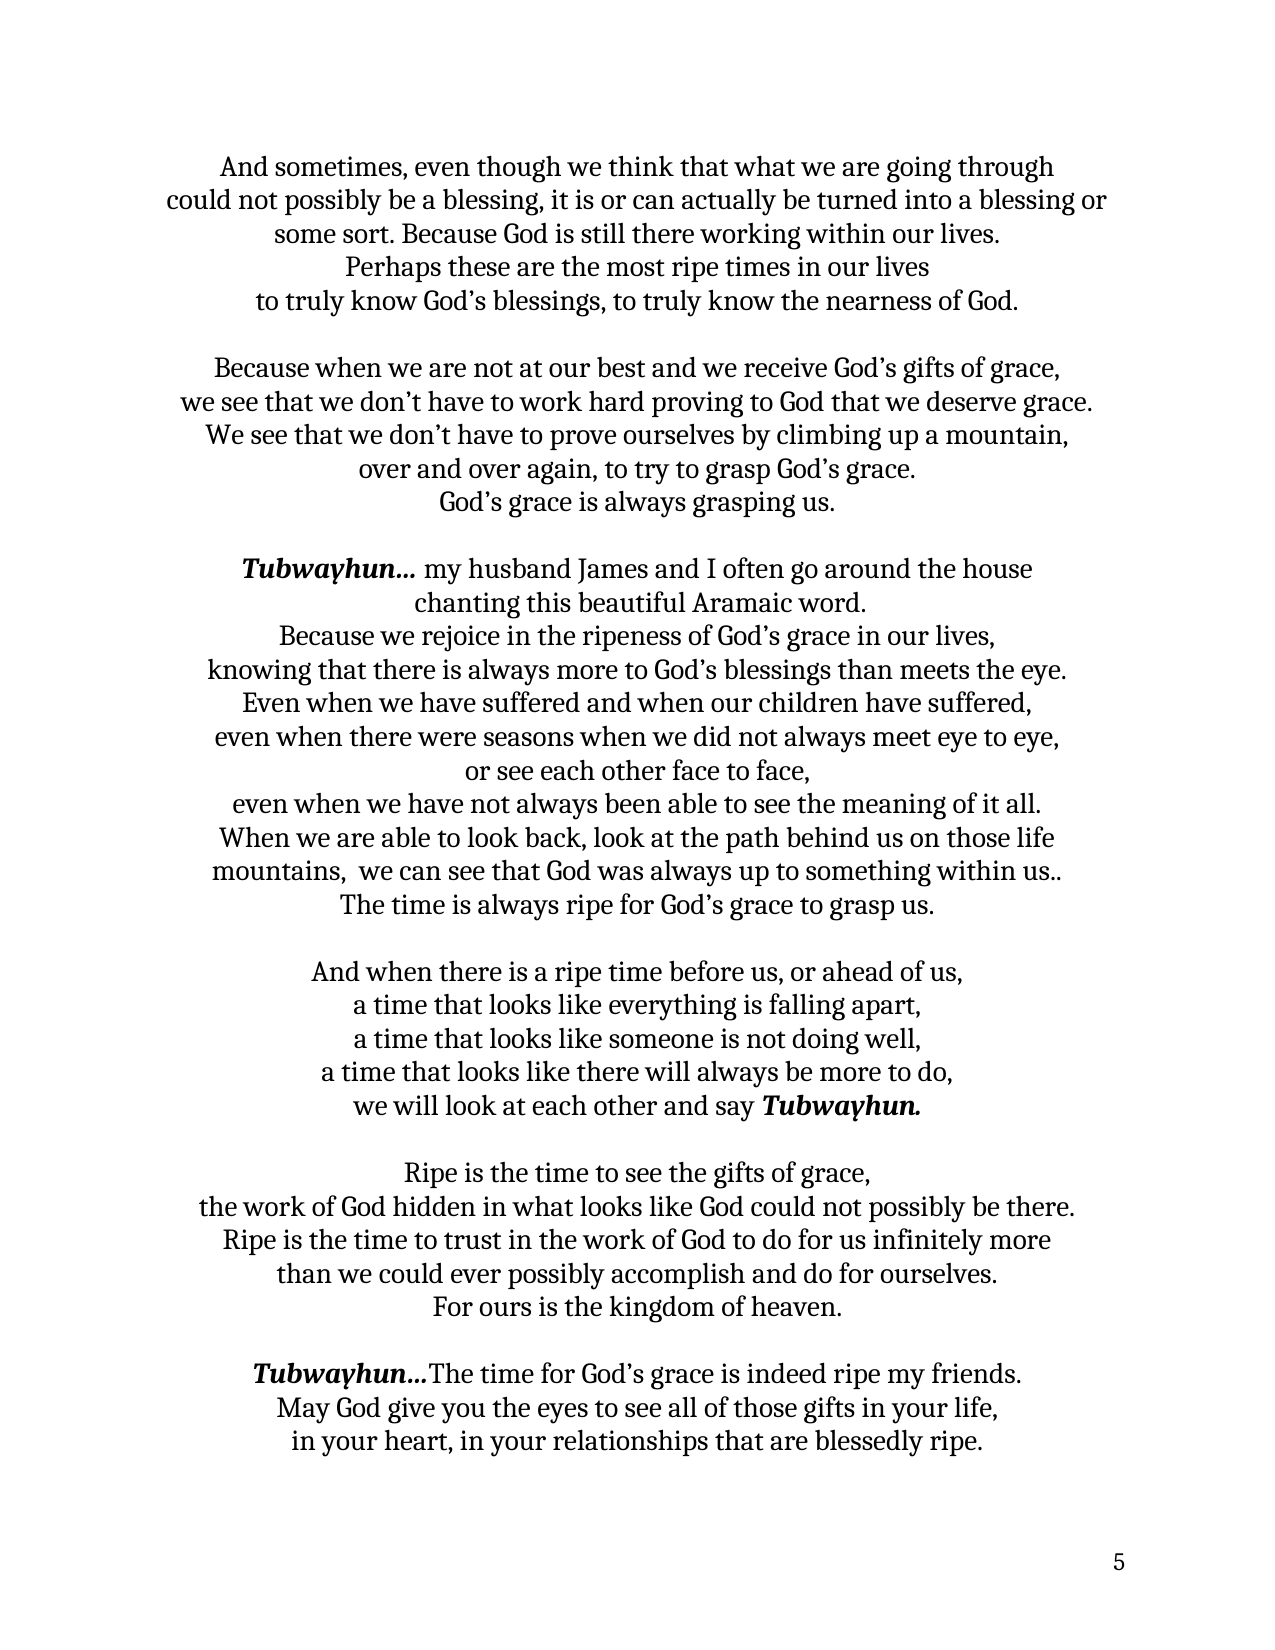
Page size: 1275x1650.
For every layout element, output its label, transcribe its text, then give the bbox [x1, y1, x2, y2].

text in your heart, in your relationships that are blessedly ripe. [150, 1424, 1125, 1458]
text a time that looks like everything is falling apart, [150, 988, 1125, 1022]
text the work of God hidden in what looks like God could not possibly be there. [150, 1190, 1125, 1223]
text Even when we have suffered and when our children have suffered, [150, 687, 1125, 720]
text than we could ever possibly accomplish and do for ourselves. [150, 1257, 1125, 1290]
text Because we rejoice in the ripeness of God’s grace in our lives, [150, 619, 1125, 653]
text we will look at each other and say Tubwayhun. [150, 1089, 1125, 1123]
text Perhaps these are the most ripe times in our lives [150, 251, 1125, 284]
text Tubwayhun… my husband James and I often go around the house [150, 552, 1125, 586]
text Tubwayhun…The time for God’s grace is indeed ripe my friends. [150, 1357, 1125, 1391]
text And when there is a ripe time before us, or ahead of us, [150, 955, 1125, 988]
text Because when we are not at our best and we receive God’s gifts of grace, [150, 351, 1125, 385]
text knowing that there is always more to God’s blessings than meets the eye. [150, 653, 1125, 687]
text over and over again, to try to grasp God’s grace. [150, 452, 1125, 485]
text For ours is the kingdom of heaven. [150, 1290, 1125, 1324]
text And sometimes, even though we think that what we are going through [150, 150, 1125, 183]
text a time that looks like there will always be more to do, [150, 1056, 1125, 1089]
text Ripe is the time to see the gifts of grace, [150, 1156, 1125, 1190]
text Ripe is the time to trust in the work of God to do for us infinitely more [150, 1223, 1125, 1257]
text God’s grace is always grasping us. [150, 485, 1125, 519]
text we see that we don’t have to work hard proving to God that we deserve grace. [150, 385, 1125, 418]
text could not possibly be a blessing, it is or can actually be turned into a blessing or some sort. Because God is still there working within our lives. [150, 183, 1125, 251]
text to truly know God’s blessings, to truly know the nearness of God. [150, 284, 1125, 318]
text When we are able to look back, look at the path behind us on those life mountains, we can see that God was always up to something within us.. [150, 821, 1125, 888]
text even when we have not always been able to see the meaning of it all. [150, 787, 1125, 821]
text or see each other face to face, [150, 754, 1125, 787]
text chanting this beautiful Aramaic word. [150, 586, 1125, 619]
text even when there were seasons when we did not always meet eye to eye, [150, 720, 1125, 754]
text The time is always ripe for God’s grace to grasp us. [150, 888, 1125, 921]
text May God give you the eyes to see all of those gifts in your life, [150, 1391, 1125, 1424]
text We see that we don’t have to prove ourselves by climbing up a mountain, [150, 418, 1125, 452]
text a time that looks like someone is not doing well, [150, 1022, 1125, 1056]
